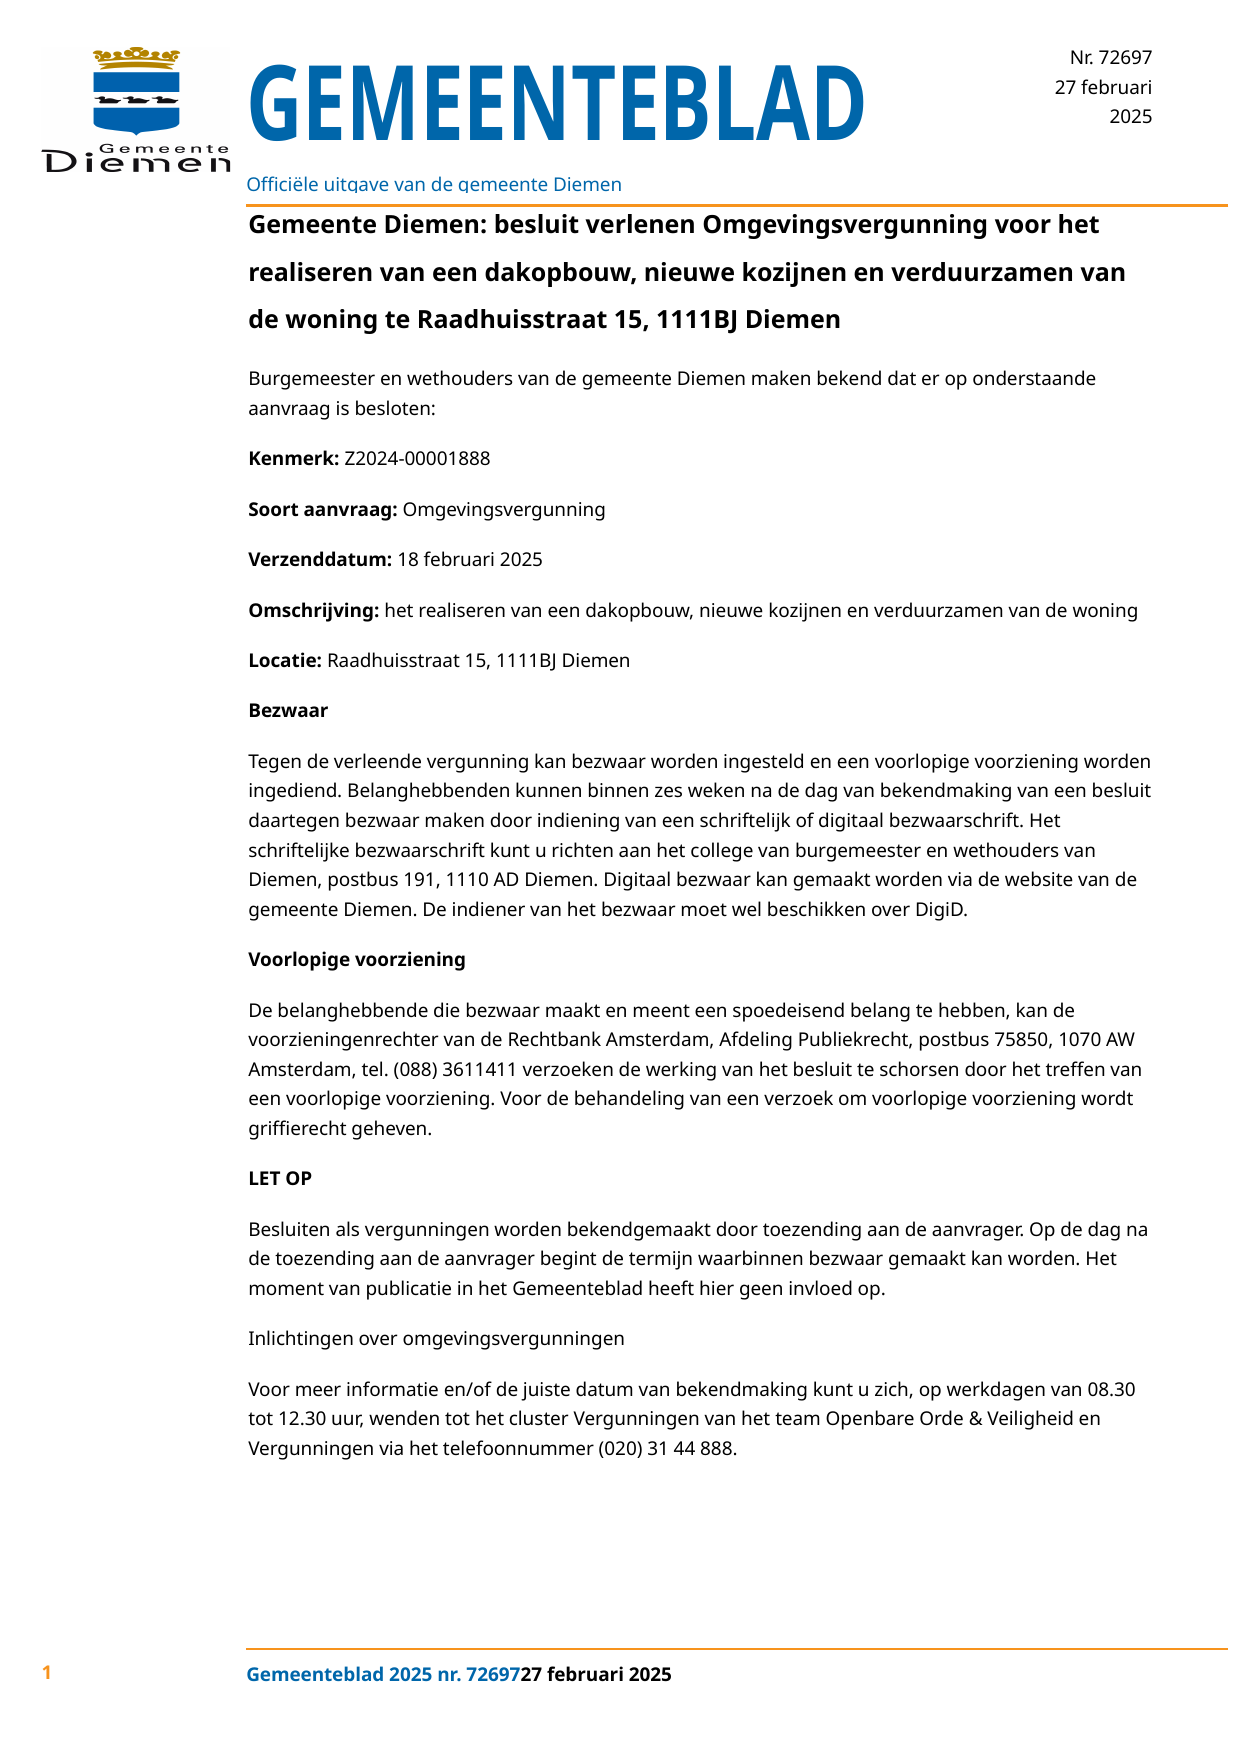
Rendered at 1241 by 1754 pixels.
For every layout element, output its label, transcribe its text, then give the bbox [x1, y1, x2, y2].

text Besluiten als vergunningen worden bekendgemaakt door toezending aan de aanvrager. Op de dag na de toezending aan de aanvrager begint de termijn waarbinnen bezwaar gemaakt kan worden. Het moment van publicatie in het Gemeenteblad heeft hier geen invloed op. [248, 1216, 1152, 1301]
text Burgemeester en wethouders van de gemeente Diemen maken bekend dat er op onderstaande aanvraag is besloten: [248, 366, 1152, 421]
text De belanghebbende die bezwaar maakt en meent een spoedeisend belang te hebben, kan de voorzieningenrechter van de Rechtbank Amsterdam, Afdeling Publiekrecht, postbus 75850, 1070 AW Amsterdam, tel. (088) 3611411 verzoeken de werking van het besluit te schorsen door het treffen van een voorlopige voorziening. Voor de behandeling van een verzoek om voorlopige voorziening wordt griffierecht geheven. [248, 997, 1152, 1141]
text Bezwaar [248, 698, 1152, 723]
text Soort aanvraag: Omgevingsvergunning [248, 496, 1152, 522]
text Tegen de verleende vergunning kan bezwaar worden ingesteld en een voorlopige voorziening worden ingediend. Belanghebbenden kunnen binnen zes weken na de dag van bekendmaking van een besluit daartegen bezwaar maken door indiening van een schriftelijk of digitaal bezwaarschrift. Het schriftelijke bezwaarschrift kunt u richten aan het college van burgemeester en wethouders van Diemen, postbus 191, 1110 AD Diemen. Digitaal bezwaar kan gemaakt worden via de website van de gemeente Diemen. De indiener van het bezwaar moet wel beschikken over DigiD. [248, 748, 1152, 922]
picture [41, 47, 231, 172]
text Omschrijving: het realiseren van een dakopbouw, nieuwe kozijnen en verduurzamen van de woning [248, 597, 1152, 622]
text Gemeente Diemen: besluit verlenen Omgevingsvergunning voor het realiseren van een dakopbouw, nieuwe kozijnen en verduurzamen van de woning te Raadhuisstraat 15, 1111BJ Diemen [248, 207, 1152, 336]
text Kenmerk: Z2024-00001888 [248, 446, 1152, 471]
text Voorlopige voorziening [248, 946, 1152, 972]
text Inlichtingen over omgevingsvergunningen [248, 1326, 1152, 1351]
text Voor meer informatie en/of de juiste datum van bekendmaking kunt u zich, op werkdagen van 08.30 tot 12.30 uur, wenden tot het cluster Vergunningen van het team Openbare Orde & Veiligheid en Vergunningen via het telefoonnummer (020) 31 44 888. [248, 1376, 1152, 1461]
text LET OP [248, 1166, 1152, 1191]
text Verzenddatum: 18 februari 2025 [248, 546, 1152, 572]
text Locatie: Raadhuisstraat 15, 1111BJ Diemen [248, 647, 1152, 673]
